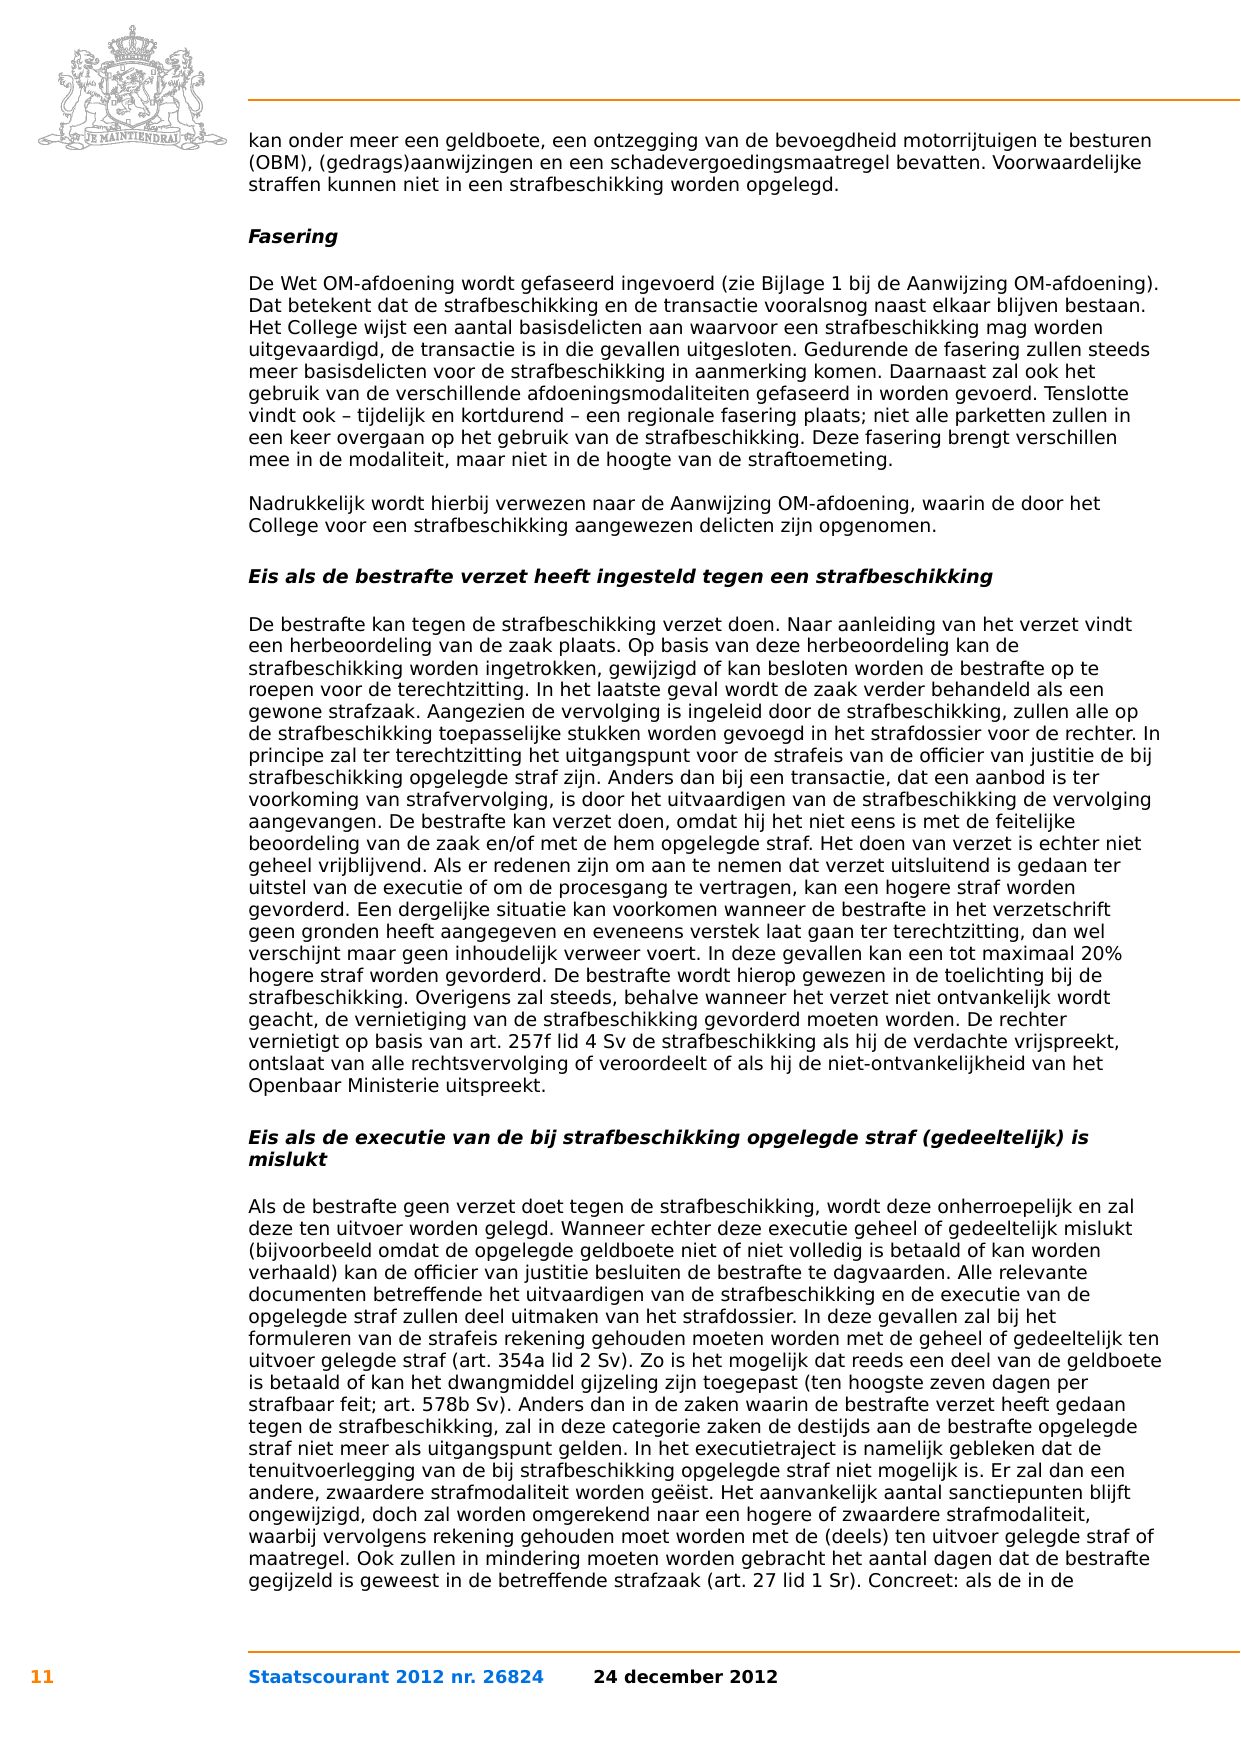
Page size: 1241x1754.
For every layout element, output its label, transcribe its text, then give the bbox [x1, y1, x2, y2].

subtitle Fasering [248, 226, 1163, 248]
text De Wet OM-afdoening wordt gefaseerd ingevoerd (zie Bijlage 1 bij de Aanwijzing OM-afdoening). Dat betekent dat de strafbeschikking en de transactie vooralsnog naast elkaar blijven bestaan. Het College wijst een aantal basisdelicten aan waarvoor een strafbeschikking mag worden uitgevaardigd, de transactie is in die gevallen uitgesloten. Gedurende de fasering zullen steeds meer basisdelicten voor de strafbeschikking in aanmerking komen. Daarnaast zal ook het gebruik van de verschillende afdoeningsmodaliteiten gefaseerd in worden gevoerd. Tenslotte vindt ook – tijdelijk en kortdurend – een regionale fasering plaats; niet alle parketten zullen in een keer overgaan op het gebruik van de strafbeschikking. Deze fasering brengt verschillen mee in de modaliteit, maar niet in de hoogte van de straftoemeting. [248, 273, 1163, 471]
text Als de bestrafte geen verzet doet tegen de strafbeschikking, wordt deze onherroepelijk en zal deze ten uitvoer worden gelegd. Wanneer echter deze executie geheel of gedeeltelijk mislukt (bijvoorbeeld omdat de opgelegde geldboete niet of niet volledig is betaald of kan worden verhaald) kan de officier van justitie besluiten de bestrafte te dagvaarden. Alle relevante documenten betreffende het uitvaardigen van de strafbeschikking en de executie van de opgelegde straf zullen deel uitmaken van het strafdossier. In deze gevallen zal bij het formuleren van de strafeis rekening gehouden moeten worden met de geheel of gedeeltelijk ten uitvoer gelegde straf (art. 354a lid 2 Sv). Zo is het mogelijk dat reeds een deel van de geldboete is betaald of kan het dwangmiddel gijzeling zijn toegepast (ten hoogste zeven dagen per strafbaar feit; art. 578b Sv). Anders dan in de zaken waarin de bestrafte verzet heeft gedaan tegen de strafbeschikking, zal in deze categorie zaken de destijds aan de bestrafte opgelegde straf niet meer als uitgangspunt gelden. In het executietraject is namelijk gebleken dat de tenuitvoerlegging van de bij strafbeschikking opgelegde straf niet mogelijk is. Er zal dan een andere, zwaardere strafmodaliteit worden geëist. Het aanvankelijk aantal sanctiepunten blijft ongewijzigd, doch zal worden omgerekend naar een hogere of zwaardere strafmodaliteit, waarbij vervolgens rekening gehouden moet worden met de (deels) ten uitvoer gelegde straf of maatregel. Ook zullen in mindering moeten worden gebracht het aantal dagen dat de bestrafte gegijzeld is geweest in de betreffende strafzaak (art. 27 lid 1 Sr). Concreet: als de in de [248, 1196, 1163, 1592]
text kan onder meer een geldboete, een ontzegging van de bevoegdheid motorrijtuigen te besturen (OBM), (gedrags)aanwijzingen en een schadevergoedingsmaatregel bevatten. Voorwaardelijke straffen kunnen niet in een strafbeschikking worden opgelegd. [248, 130, 1163, 196]
text De bestrafte kan tegen de strafbeschikking verzet doen. Naar aanleiding van het verzet vindt een herbeoordeling van de zaak plaats. Op basis van deze herbeoordeling kan de strafbeschikking worden ingetrokken, gewijzigd of kan besloten worden de bestrafte op te roepen voor de terechtzitting. In het laatste geval wordt de zaak verder behandeld als een gewone strafzaak. Aangezien de vervolging is ingeleid door de strafbeschikking, zullen alle op de strafbeschikking toepasselijke stukken worden gevoegd in het strafdossier voor de rechter. In principe zal ter terechtzitting het uitgangspunt voor de strafeis van de officier van justitie de bij strafbeschikking opgelegde straf zijn. Anders dan bij een transactie, dat een aanbod is ter voorkoming van strafvervolging, is door het uitvaardigen van de strafbeschikking de vervolging aangevangen. De bestrafte kan verzet doen, omdat hij het niet eens is met de feitelijke beoordeling van de zaak en/of met de hem opgelegde straf. Het doen van verzet is echter niet geheel vrijblijvend. Als er redenen zijn om aan te nemen dat verzet uitsluitend is gedaan ter uitstel van de executie of om de procesgang te vertragen, kan een hogere straf worden gevorderd. Een dergelijke situatie kan voorkomen wanneer de bestrafte in het verzetschrift geen gronden heeft aangegeven en eveneens verstek laat gaan ter terechtzitting, dan wel verschijnt maar geen inhoudelijk verweer voert. In deze gevallen kan een tot maximaal 20% hogere straf worden gevorderd. De bestrafte wordt hierop gewezen in de toelichting bij de strafbeschikking. Overigens zal steeds, behalve wanneer het verzet niet ontvankelijk wordt geacht, de vernietiging van de strafbeschikking gevorderd moeten worden. De rechter vernietigt op basis van art. 257f lid 4 Sv de strafbeschikking als hij de verdachte vrijspreekt, ontslaat van alle rechtsvervolging of veroordeelt of als hij de niet-ontvankelijkheid van het Openbaar Ministerie uitspreekt. [248, 613, 1163, 1097]
picture [38, 25, 227, 150]
subtitle Eis als de bestrafte verzet heeft ingesteld tegen een strafbeschikking [248, 566, 1163, 588]
text Nadrukkelijk wordt hierbij verwezen naar de Aanwijzing OM-afdoening, waarin de door het College voor een strafbeschikking aangewezen delicten zijn opgenomen. [248, 492, 1163, 536]
subtitle Eis als de executie van de bij strafbeschikking opgelegde straf (gedeeltelijk) is mislukt [248, 1127, 1163, 1171]
